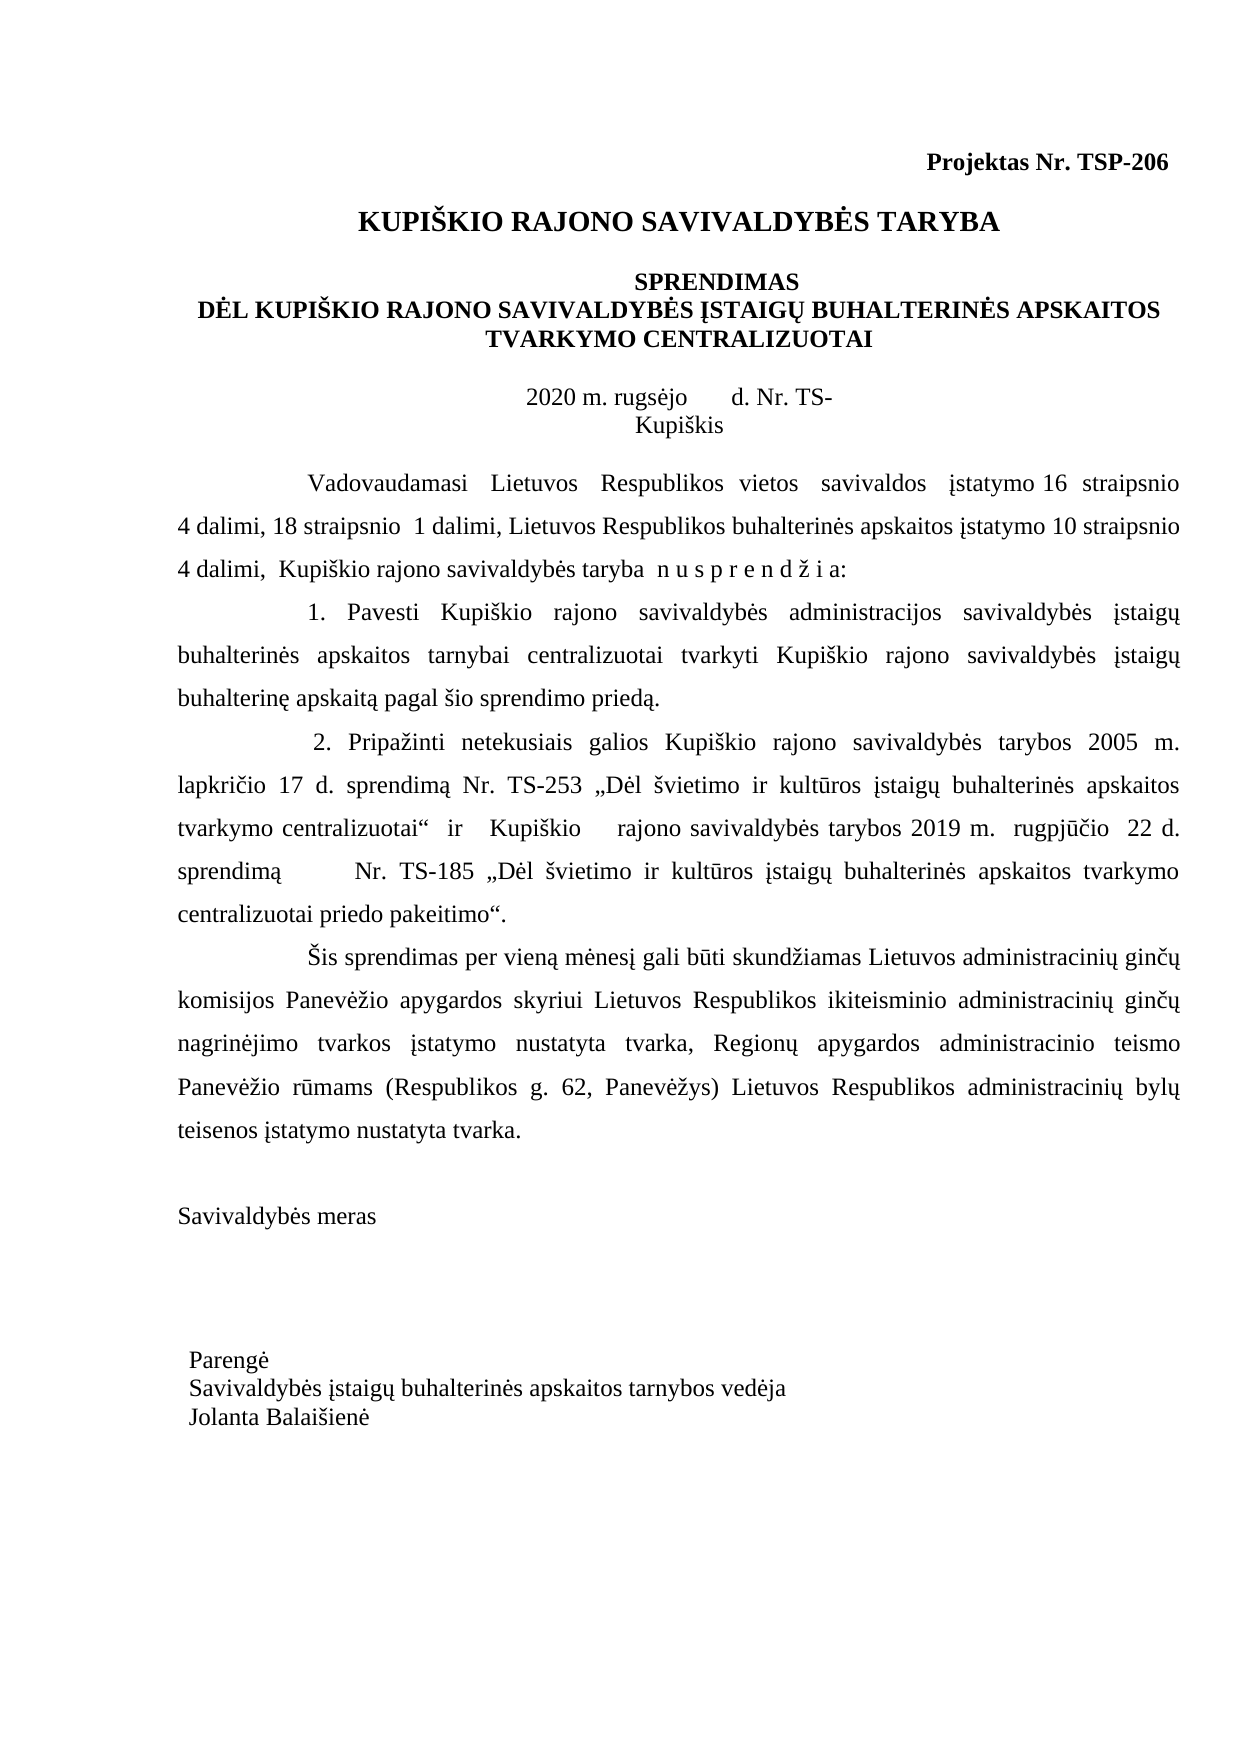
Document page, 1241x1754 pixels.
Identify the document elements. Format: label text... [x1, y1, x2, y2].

text Projektas Nr. TSP-206 [177, 147, 1181, 176]
table_cell [838, 1374, 1181, 1434]
text KUPIŠKIO RAJONO SAVIVALDYBĖS TARYBA [177, 204, 1181, 238]
table_cell [838, 1435, 1181, 1463]
text Kupiškis [177, 410, 1181, 439]
table_cell Savivaldybės įstaigų buhalterinės apskaitos tarnybos vedėja Jolanta Balaišienė [177, 1374, 812, 1434]
text SPRENDIMAS [177, 267, 1181, 295]
text DĖL KUPIŠKIO RAJONO SAVIVALDYBĖS ĮSTAIGŲ BUHALTERINĖS APSKAITOS TVARKYMO CENTRALIZUOTAI [177, 295, 1181, 353]
table_header [838, 1345, 1181, 1373]
table_cell [812, 1435, 838, 1463]
text Vadovaudamasi Lietuvos Respublikos vietos savivaldos įstatymo 16 straipsnio 4 dalimi, 18 straipsnio 1 dalimi, Lietuvos Respublikos buhalterinės apskaitos įstatymo 10 straipsnio 4 dalimi, Kupiškio rajono savivaldybės taryba n u s p r e n d ž i a: [177, 468, 1181, 583]
table_header Parengė [177, 1345, 812, 1373]
table_cell [177, 1435, 812, 1463]
text 2. Pripažinti netekusiais galios Kupiškio rajono savivaldybės tarybos 2005 m. lapkričio 17 d. sprendimą Nr. TS-253 „Dėl švietimo ir kultūros įstaigų buhalterinės apskaitos tvarkymo centralizuotai“ ir Kupiškio rajono savivaldybės tarybos 2019 m. rugpjūčio 22 d. sprendimą Nr. TS-185 „Dėl švietimo ir kultūros įstaigų buhalterinės apskaitos tvarkymo centralizuotai priedo pakeitimo“. [177, 727, 1181, 928]
text Savivaldybės meras [177, 1201, 1181, 1230]
text 1. Pavesti Kupiškio rajono savivaldybės administracijos savivaldybės įstaigų buhalterinės apskaitos tarnybai centralizuotai tvarkyti Kupiškio rajono savivaldybės įstaigų buhalterinę apskaitą pagal šio sprendimo priedą. [177, 597, 1181, 712]
text 2020 m. rugsėjo d. Nr. TS- [177, 382, 1181, 410]
table_cell [812, 1374, 838, 1434]
text Šis sprendimas per vieną mėnesį gali būti skundžiamas Lietuvos administracinių ginčų komisijos Panevėžio apygardos skyriui Lietuvos Respublikos ikiteisminio administracinių ginčų nagrinėjimo tvarkos įstatymo nustatyta tvarka, Regionų apygardos administracinio teismo Panevėžio rūmams (Respublikos g. 62, Panevėžys) Lietuvos Respublikos administracinių bylų teisenos įstatymo nustatyta tvarka. [177, 942, 1181, 1143]
table_header [812, 1345, 838, 1373]
